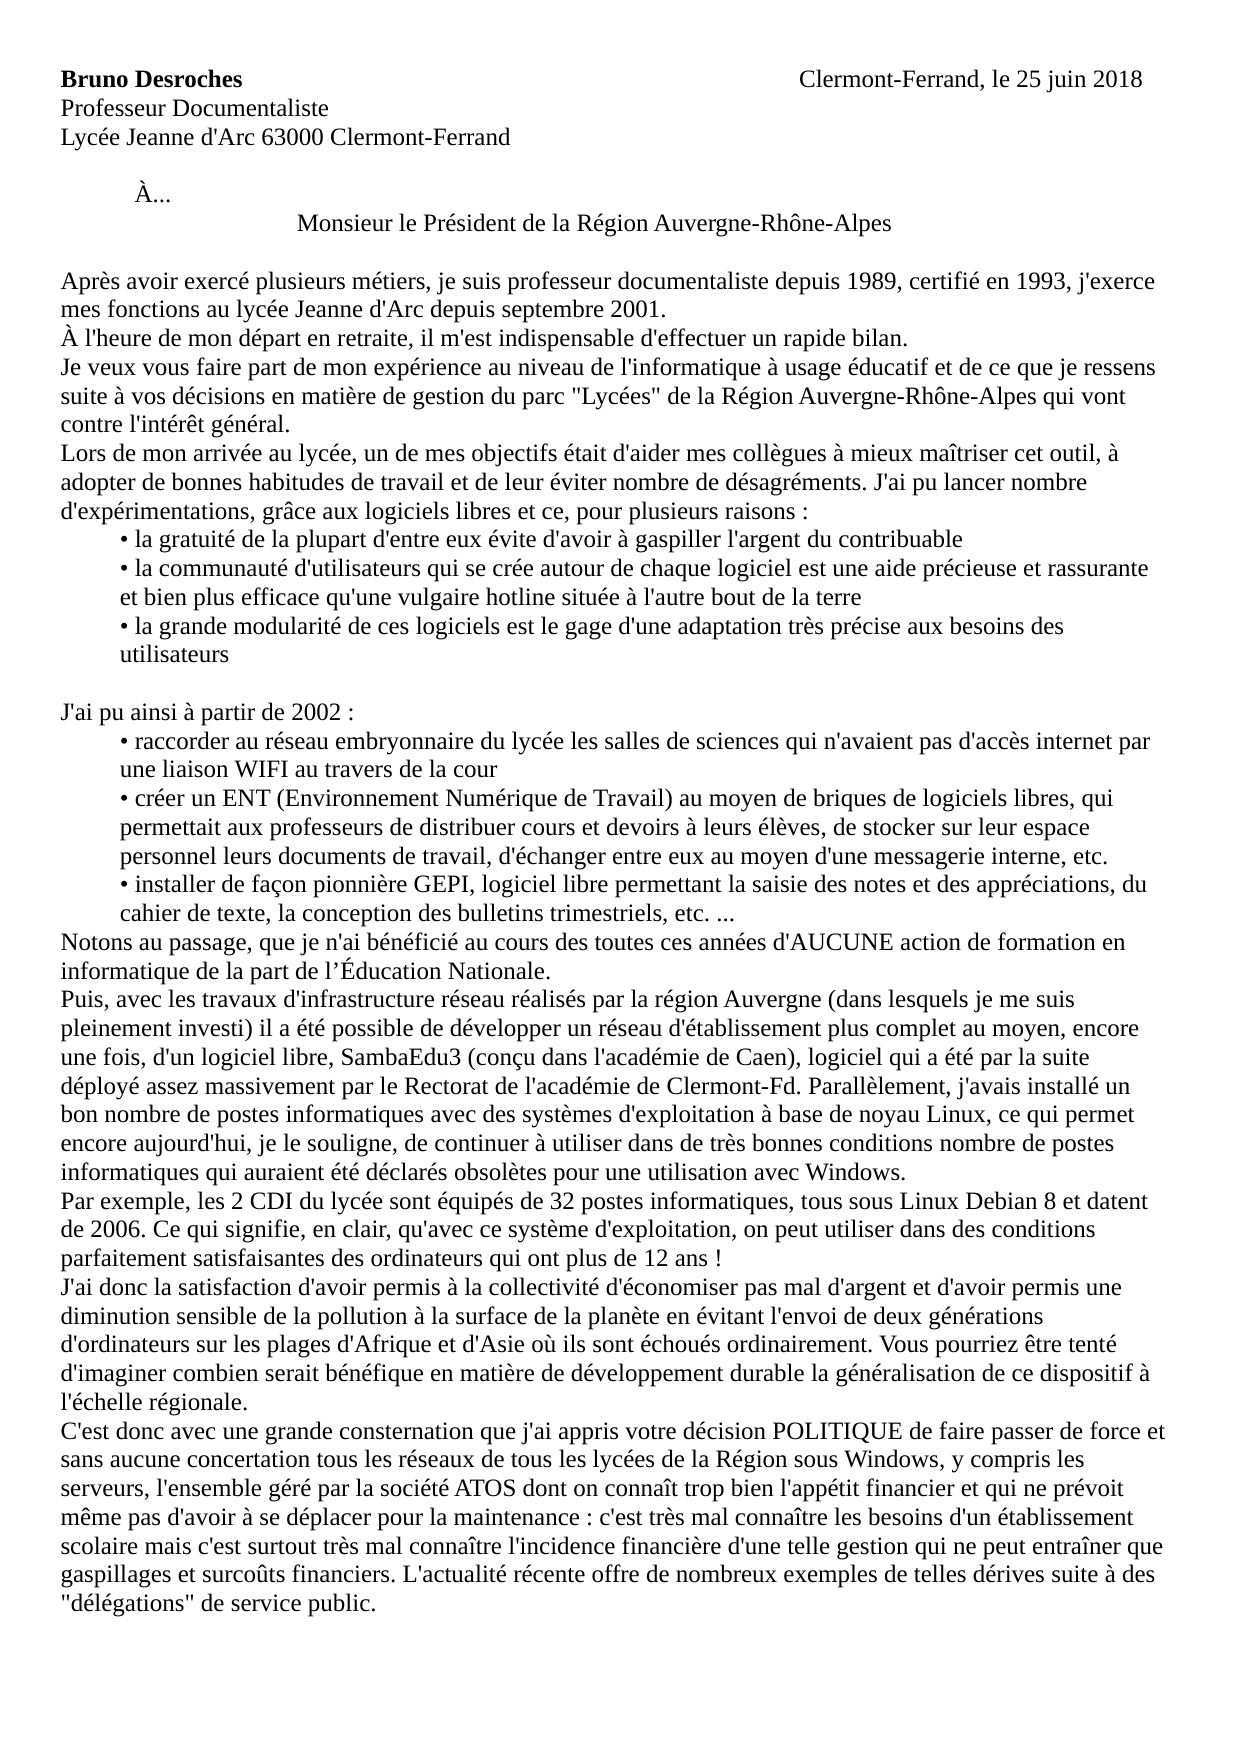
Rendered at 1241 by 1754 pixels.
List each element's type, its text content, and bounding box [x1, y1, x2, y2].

text • raccorder au réseau embryonnaire du lycée les salles de sciences qui n'avaient pas d'accès internet par une liaison WIFI au travers de la cour [119, 726, 1171, 783]
text Après avoir exercé plusieurs métiers, je suis professeur documentaliste depuis 1989, certifié en 1993, j'exerce mes fonctions au lycée Jeanne d'Arc depuis septembre 2001. [60, 266, 1171, 323]
text • créer un ENT (Environnement Numérique de Travail) au moyen de briques de logiciels libres, qui permettait aux professeurs de distribuer cours et devoirs à leurs élèves, de stocker sur leur espace personnel leurs documents de travail, d'échanger entre eux au moyen d'une messagerie interne, etc. [119, 783, 1171, 869]
text • la gratuité de la plupart d'entre eux évite d'avoir à gaspiller l'argent du contribuable [119, 524, 1171, 553]
text À l'heure de mon départ en retraite, il m'est indispensable d'effectuer un rapide bilan. [60, 323, 1171, 352]
text J'ai donc la satisfaction d'avoir permis à la collectivité d'économiser pas mal d'argent et d'avoir permis une diminution sensible de la pollution à la surface de la planète en évitant l'envoi de deux générations d'ordinateurs sur les plages d'Afrique et d'Asie où ils sont échoués ordinairement. Vous pourriez être tenté d'imaginer combien serait bénéfique en matière de développement durable la généralisation de ce dispositif à l'échelle régionale. [60, 1272, 1171, 1416]
text Puis, avec les travaux d'infrastructure réseau réalisés par la région Auvergne (dans lesquels je me suis pleinement investi) il a été possible de développer un réseau d'établissement plus complet au moyen, encore une fois, d'un logiciel libre, SambaEdu3 (conçu dans l'académie de Caen), logiciel qui a été par la suite déployé assez massivement par le Rectorat de l'académie de Clermont-Fd. Parallèlement, j'avais installé un bon nombre de postes informatiques avec des systèmes d'exploitation à base de noyau Linux, ce qui permet encore aujourd'hui, je le souligne, de continuer à utiliser dans de très bonnes conditions nombre de postes informatiques qui auraient été déclarés obsolètes pour une utilisation avec Windows. [60, 984, 1171, 1186]
text Par exemple, les 2 CDI du lycée sont équipés de 32 postes informatiques, tous sous Linux Debian 8 et datent de 2006. Ce qui signifie, en clair, qu'avec ce système d'exploitation, on peut utiliser dans des conditions parfaitement satisfaisantes des ordinateurs qui ont plus de 12 ans ! [60, 1186, 1171, 1272]
text Lycée Jeanne d'Arc 63000 Clermont-Ferrand [60, 122, 1171, 151]
text Monsieur le Président de la Région Auvergne-Rhône-Alpes [297, 208, 1171, 237]
text Notons au passage, que je n'ai bénéficié au cours des toutes ces années d'AUCUNE action de formation en informatique de la part de l’Éducation Nationale. [60, 927, 1171, 984]
text C'est donc avec une grande consternation que j'ai appris votre décision POLITIQUE de faire passer de force et sans aucune concertation tous les réseaux de tous les lycées de la Région sous Windows, y compris les serveurs, l'ensemble géré par la société ATOS dont on connaît trop bien l'appétit financier et qui ne prévoit même pas d'avoir à se déplacer pour la maintenance : c'est très mal connaître les besoins d'un établissement scolaire mais c'est surtout très mal connaître l'incidence financière d'une telle gestion qui ne peut entraîner que gaspillages et surcoûts financiers. L'actualité récente offre de nombreux exemples de telles dérives suite à des "délégations" de service public. [60, 1416, 1171, 1617]
text Bruno Desroches Clermont-Ferrand, le 25 juin 2018 [60, 64, 1171, 93]
text Je veux vous faire part de mon expérience au niveau de l'informatique à usage éducatif et de ce que je ressens suite à vos décisions en matière de gestion du parc "Lycées" de la Région Auvergne-Rhône-Alpes qui vont contre l'intérêt général. [60, 352, 1171, 438]
text J'ai pu ainsi à partir de 2002 : [60, 697, 1171, 726]
text • installer de façon pionnière GEPI, logiciel libre permettant la saisie des notes et des appréciations, du cahier de texte, la conception des bulletins trimestriels, etc. ... [119, 869, 1171, 927]
text Lors de mon arrivée au lycée, un de mes objectifs était d'aider mes collègues à mieux maîtriser cet outil, à adopter de bonnes habitudes de travail et de leur éviter nombre de désagréments. J'ai pu lancer nombre d'expérimentations, grâce aux logiciels libres et ce, pour plusieurs raisons : [60, 438, 1171, 524]
text • la communauté d'utilisateurs qui se crée autour de chaque logiciel est une aide précieuse et rassurante et bien plus efficace qu'une vulgaire hotline située à l'autre bout de la terre [119, 553, 1171, 611]
text À... [60, 179, 1171, 208]
text • la grande modularité de ces logiciels est le gage d'une adaptation très précise aux besoins des utilisateurs [119, 611, 1171, 668]
text Professeur Documentaliste [60, 93, 1171, 122]
